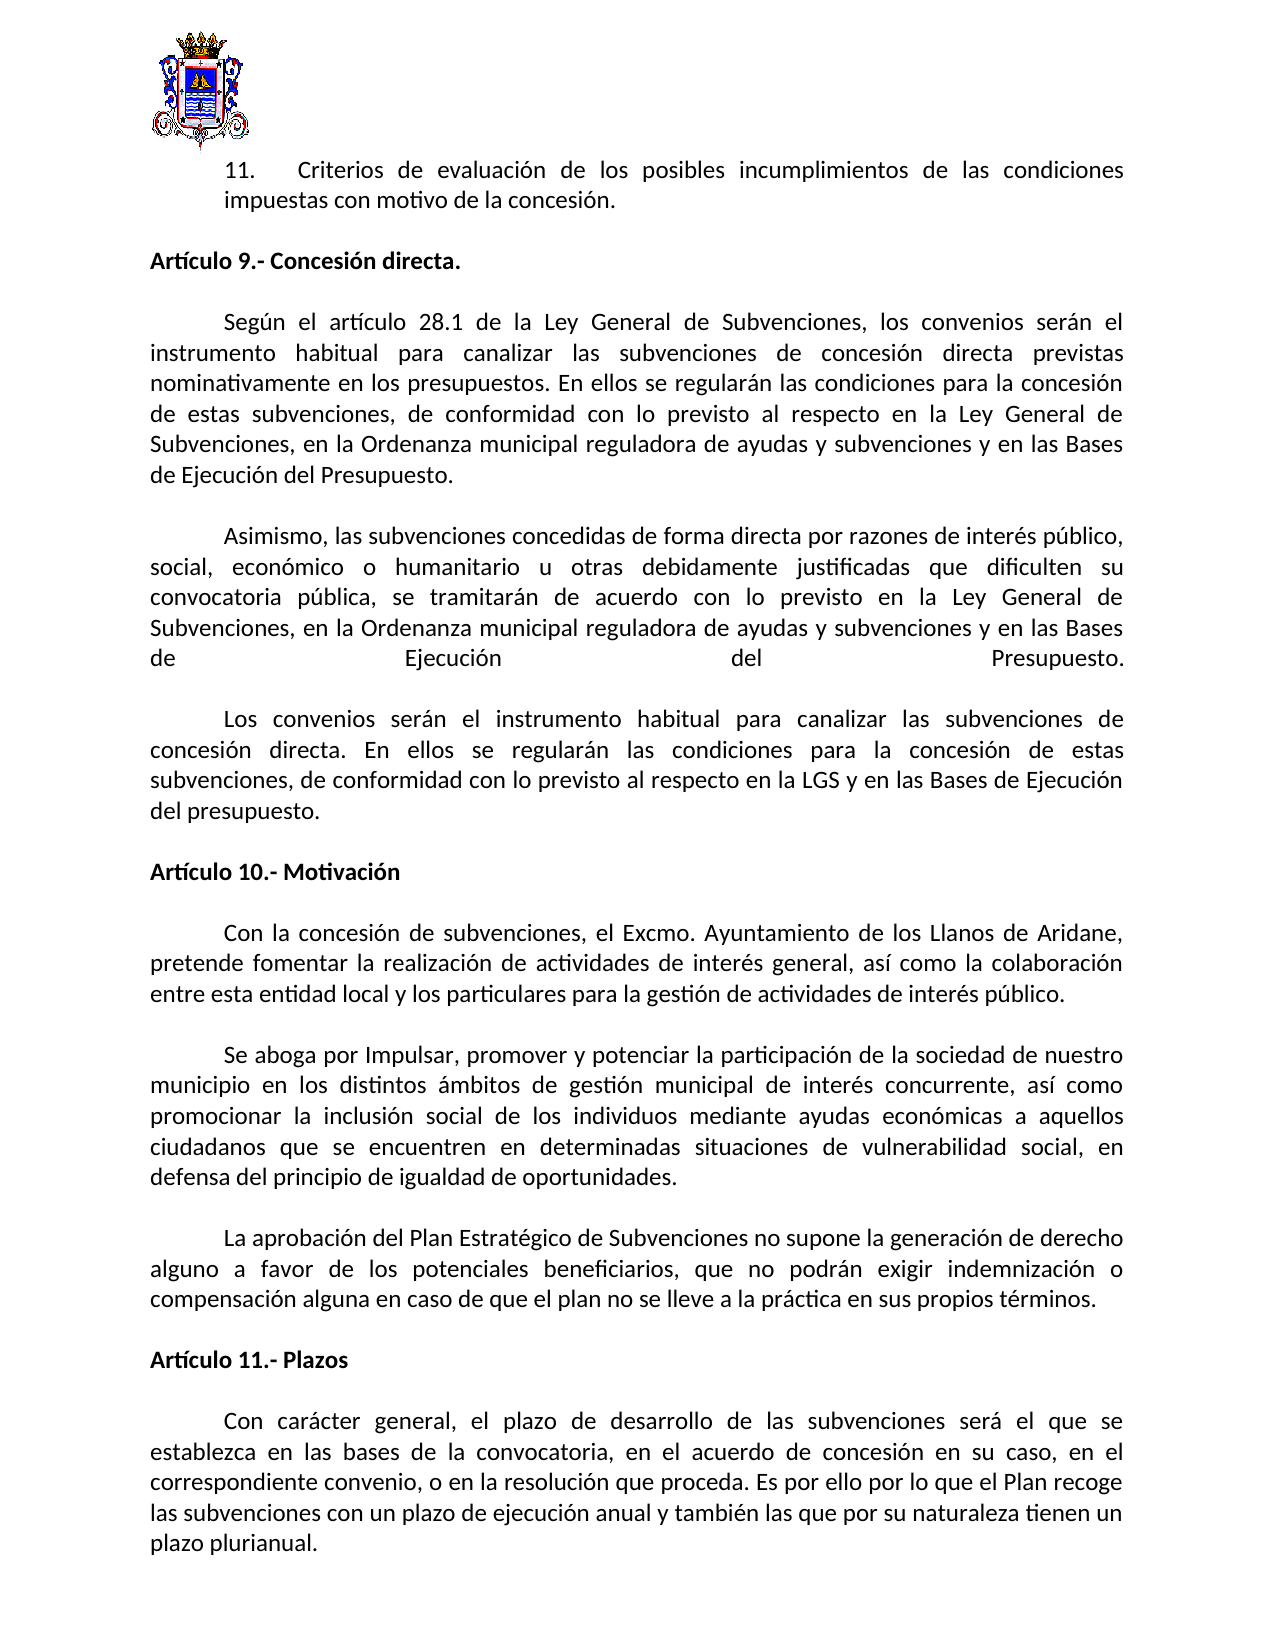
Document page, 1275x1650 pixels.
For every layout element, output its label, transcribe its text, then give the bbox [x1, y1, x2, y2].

text Con carácter general, el plazo de desarrollo de las subvenciones será el que se establezca en las bases de la convocatoria, en el acuerdo de concesión en su caso, en el correspondiente convenio, o en la resolución que proceda. Es por ello por lo que el Plan recoge las subvenciones con un plazo de ejecución anual y también las que por su naturaleza tienen un plazo plurianual. [150, 1405, 1125, 1558]
text Se aboga por Impulsar, promover y potenciar la participación de la sociedad de nuestro municipio en los distintos ámbitos de gestión municipal de interés concurrente, así como promocionar la inclusión social de los individuos mediante ayudas económicas a aquellos ciudadanos que se encuentren en determinadas situaciones de vulnerabilidad social, en defensa del principio de igualdad de oportunidades. [150, 1039, 1125, 1192]
text Según el artículo 28.1 de la Ley General de Subvenciones, los convenios serán el instrumento habitual para canalizar las subvenciones de concesión directa previstas nominativamente en los presupuestos. En ellos se regularán las condiciones para la concesión de estas subvenciones, de conformidad con lo previsto al respecto en la Ley General de Subvenciones, en la Ordenanza municipal reguladora de ayudas y subvenciones y en las Bases de Ejecución del Presupuesto. [150, 307, 1125, 490]
text Con la concesión de subvenciones, el Excmo. Ayuntamiento de los Llanos de Aridane, pretende fomentar la realización de actividades de interés general, así como la colaboración entre esta entidad local y los particulares para la gestión de actividades de interés público. [150, 917, 1125, 1008]
text La aprobación del Plan Estratégico de Subvenciones no supone la generación de derecho alguno a favor de los potenciales beneficiarios, que no podrán exigir indemnización o compensación alguna en caso de que el plan no se lleve a la práctica en sus propios términos. [150, 1222, 1125, 1314]
list Criterios de evaluación de los posibles incumplimientos de las condiciones impuestas con motivo de la concesión. [224, 154, 1125, 215]
text Artículo 9.- Concesión directa. [150, 246, 1125, 276]
text Artículo 10.- Motivación [150, 856, 1125, 886]
text Artículo 11.- Plazos [150, 1344, 1125, 1375]
text Asimismo, las subvenciones concedidas de forma directa por razones de interés público, social, económico o humanitario u otras debidamente justificadas que dificulten su convocatoria pública, se tramitarán de acuerdo con lo previsto en la Ley General de Subvenciones, en la Ordenanza municipal reguladora de ayudas y subvenciones y en las Bases de Ejecución del Presupuesto. [150, 520, 1125, 703]
text Los convenios serán el instrumento habitual para canalizar las subvenciones de concesión directa. En ellos se regularán las condiciones para la concesión de estas subvenciones, de conformidad con lo previsto al respecto en la LGS y en las Bases de Ejecución del presupuesto. [150, 703, 1125, 825]
